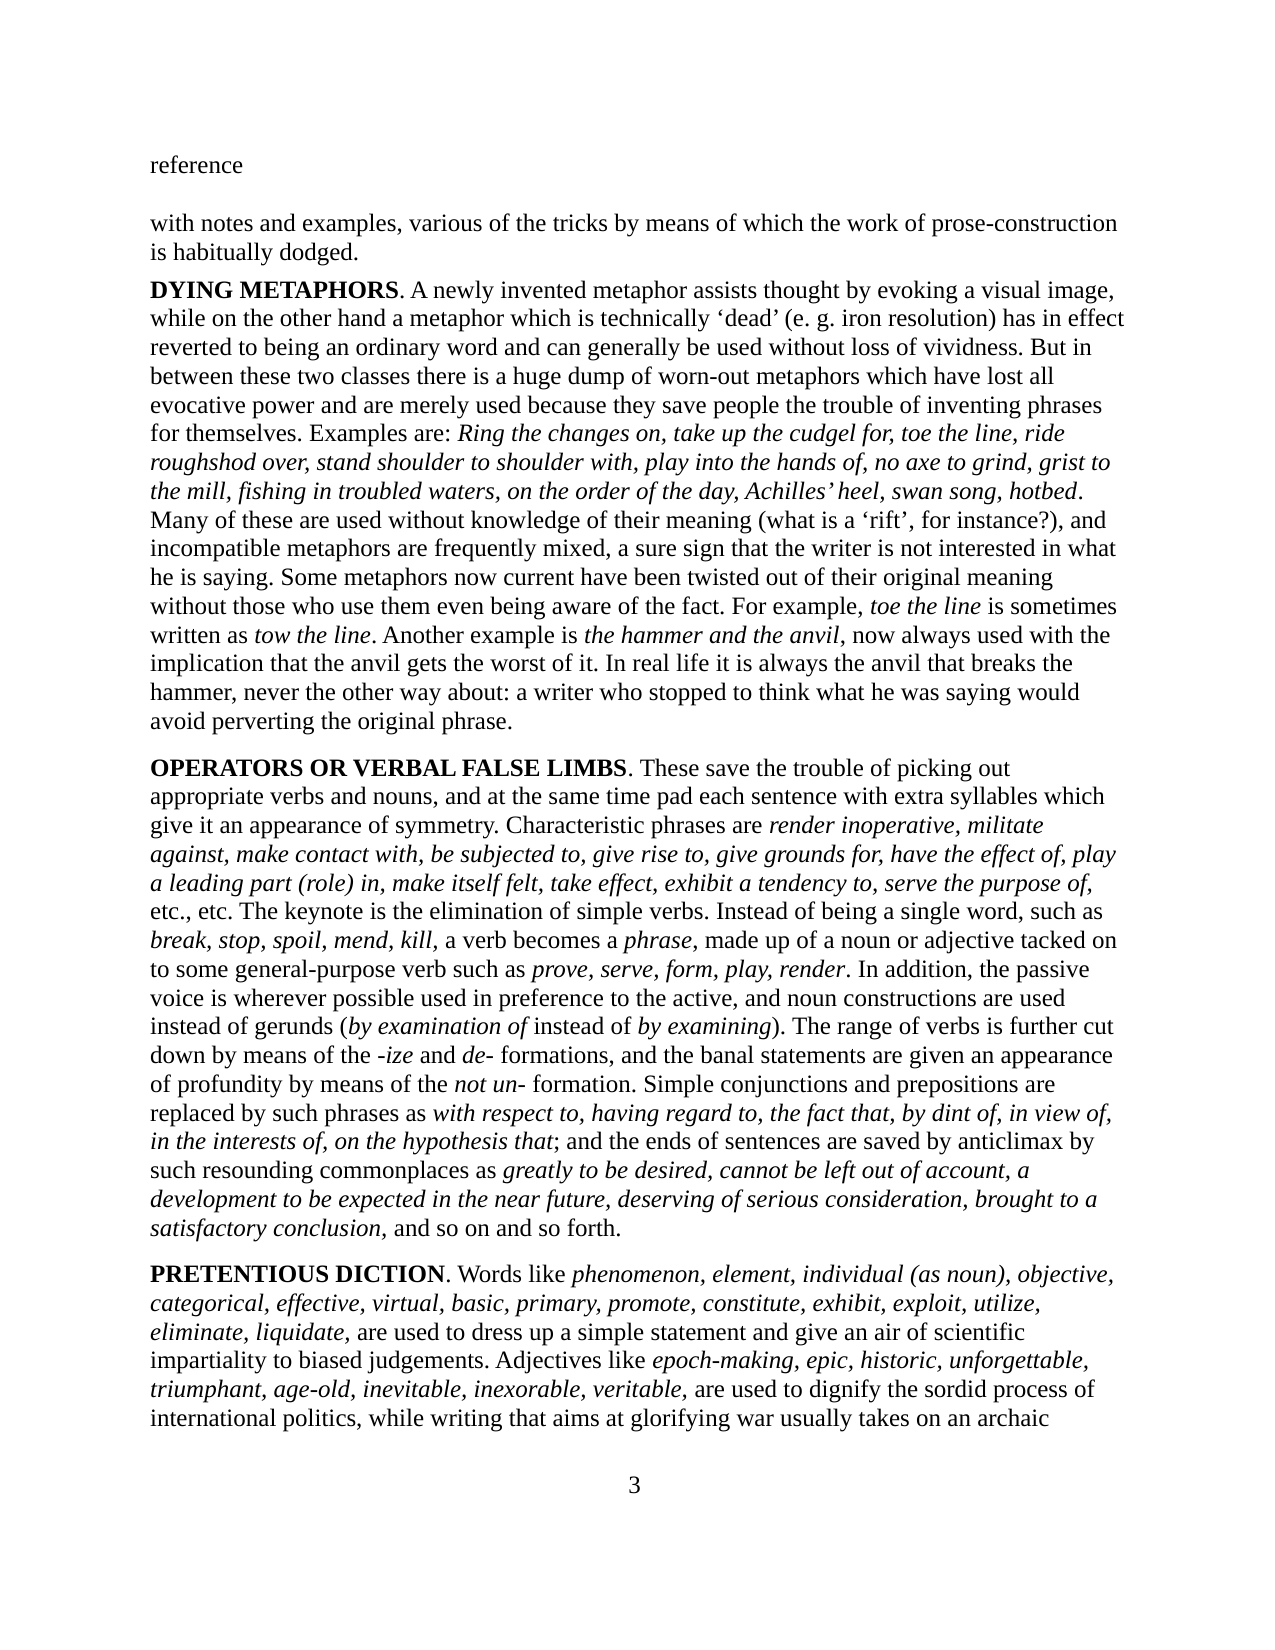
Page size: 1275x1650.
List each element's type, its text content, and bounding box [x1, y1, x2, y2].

text OPERATORS OR VERBAL FALSE LIMBS. These save the trouble of picking out appropriate verbs and nouns, and at the same time pad each sentence with extra syllables which give it an appearance of symmetry. Characteristic phrases are render inoperative, militate against, make contact with, be subjected to, give rise to, give grounds for, have the effect of, play a leading part (role) in, make itself felt, take effect, exhibit a tendency to, serve the purpose of, etc., etc. The keynote is the elimination of simple verbs. Instead of being a single word, such as break, stop, spoil, mend, kill, a verb becomes a phrase, made up of a noun or adjective tacked on to some general-purpose verb such as prove, serve, form, play, render. In addition, the passive voice is wherever possible used in preference to the active, and noun constructions are used instead of gerunds (by examination of instead of by examining). The range of verbs is further cut down by means of the -ize and de- formations, and the banal statements are given an appearance of profundity by means of the not un- formation. Simple conjunctions and prepositions are replaced by such phrases as with respect to, having regard to, the fact that, by dint of, in view of, in the interests of, on the hypothesis that; and the ends of sentences are saved by anticlimax by such resounding commonplaces as greatly to be desired, cannot be left out of account, a development to be expected in the near future, deserving of serious consideration, brought to a satisfactory conclusion, and so on and so forth. [150, 753, 1125, 1241]
text PRETENTIOUS DICTION. Words like phenomenon, element, individual (as noun), objective, categorical, effective, virtual, basic, primary, promote, constitute, exhibit, exploit, utilize, eliminate, liquidate, are used to dress up a simple statement and give an air of scientific impartiality to biased judgements. Adjectives like epoch-making, epic, historic, unforgettable, triumphant, age-old, inevitable, inexorable, veritable, are used to dignify the sordid process of international politics, while writing that aims at glorifying war usually takes on an archaic [150, 1259, 1125, 1432]
text DYING METAPHORS. A newly invented metaphor assists thought by evoking a visual image, while on the other hand a metaphor which is technically ‘dead’ (e. g. iron resolution) has in effect reverted to being an ordinary word and can generally be used without loss of vividness. But in between these two classes there is a huge dump of worn-out metaphors which have lost all evocative power and are merely used because they save people the trouble of inventing phrases for themselves. Examples are: Ring the changes on, take up the cudgel for, toe the line, ride roughshod over, stand shoulder to shoulder with, play into the hands of, no axe to grind, grist to the mill, fishing in troubled waters, on the order of the day, Achilles’ heel, swan song, hotbed. Many of these are used without knowledge of their meaning (what is a ‘rift’, for instance?), and incompatible metaphors are frequently mixed, a sure sign that the writer is not interested in what he is saying. Some metaphors now current have been twisted out of their original meaning without those who use them even being aware of the fact. For example, toe the line is sometimes written as tow the line. Another example is the hammer and the anvil, now always used with the implication that the anvil gets the worst of it. In real life it is always the anvil that breaks the hammer, never the other way about: a writer who stopped to think what he was saying would avoid perverting the original phrase. [150, 275, 1125, 735]
text with notes and examples, various of the tricks by means of which the work of prose-construction is habitually dodged. [150, 208, 1125, 266]
